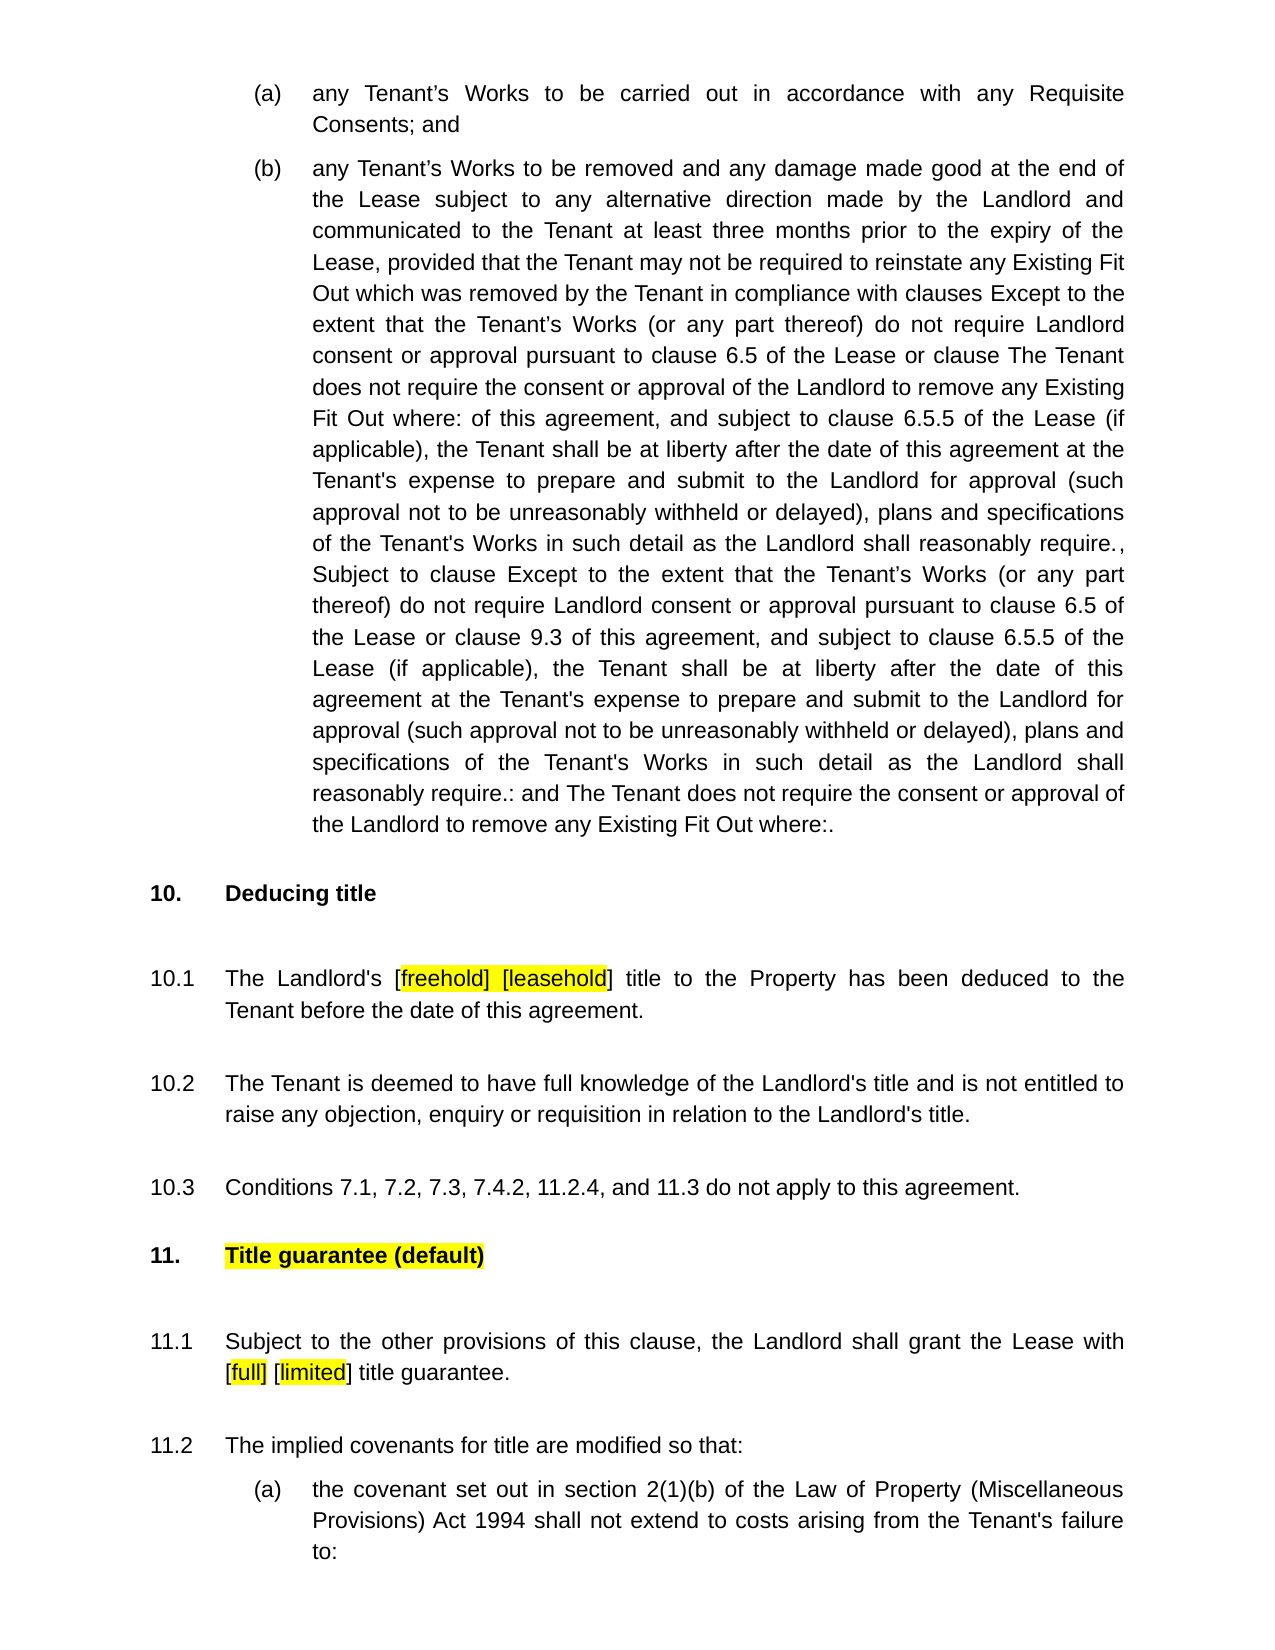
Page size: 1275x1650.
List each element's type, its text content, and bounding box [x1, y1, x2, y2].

title any Tenant’s Works to be removed and any damage made good at the end of the Lease subject to any alternative direction made by the Landlord and communicated to the Tenant at least three months prior to the expiry of the Lease, provided that the Tenant may not be required to reinstate any Existing Fit Out which was removed by the Tenant in compliance with clauses 9.1, 9.2 and 9.3. [253, 150, 1125, 837]
title The Tenant is deemed to have full knowledge of the Landlord's title and is not entitled to raise any objection, enquiry or requisition in relation to the Landlord's title. [150, 1064, 1125, 1127]
title Conditions 7.1, 7.2, 7.3, 7.4.2, 11.2.4, and 11.3 do not apply to this agreement. [150, 1169, 1125, 1200]
title Subject to the other provisions of this clause, the Landlord shall grant the Lease with [full] [limited] title guarantee. [150, 1323, 1125, 1385]
title The implied covenants for title are modified so that: [150, 1427, 1125, 1458]
title Title guarantee (default) [150, 1237, 1125, 1269]
title any Tenant’s Works to be carried out in accordance with any Requisite Consents; and [253, 75, 1125, 137]
title Deducing title [150, 875, 1125, 906]
title the covenant set out in section 2(1)(b) of the Law of Property (Miscellaneous Provisions) Act 1994 shall not extend to costs arising from the Tenant's failure to: [253, 1471, 1125, 1564]
title The Landlord's [freehold] [leasehold] title to the Property has been deduced to the Tenant before the date of this agreement. [150, 960, 1125, 1023]
